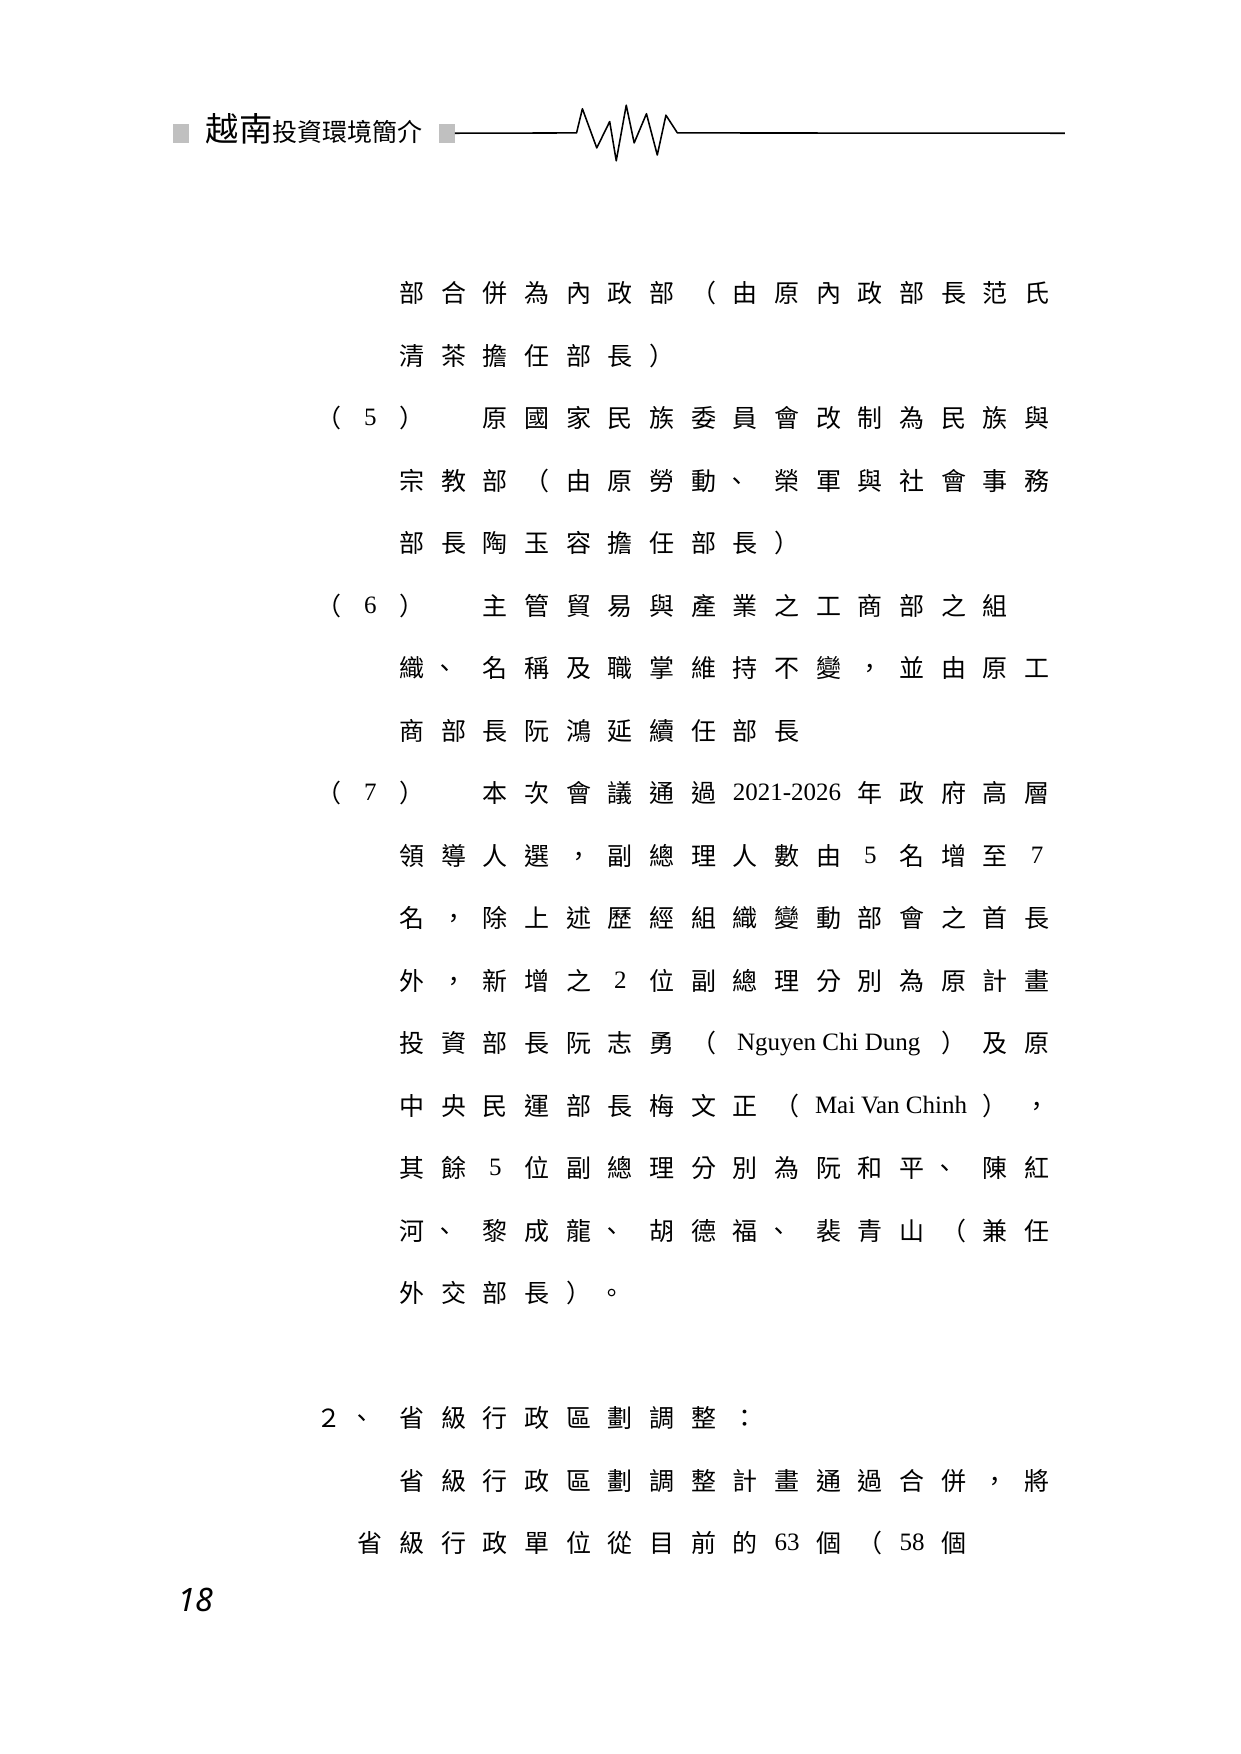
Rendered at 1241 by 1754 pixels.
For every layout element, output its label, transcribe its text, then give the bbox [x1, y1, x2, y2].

text （5） 原國家民族委員會改制為民族與宗教部（由原勞動、榮軍與社會事務部長陶玉容擔任部長） [306, 375, 1058, 563]
text 省級行政區劃調整計畫通過合併，將省級行政單位從目前的63個（58個 [330, 1438, 1058, 1563]
text （6） 主管貿易與產業之工商部之組織、名稱及職掌維持不變，並由原工商部長阮鴻延續任部長 [306, 563, 1058, 750]
text （7） 本次會議通過2021-2026年政府高層領導人選，副總理人數由5名增至7名，除上述歷經組織變動部會之首長外，新增之2位副總理分別為原計畫投資部長阮志勇（Nguyen Chi Dung）及原中央民運部長梅文正（Mai Van Chinh），其餘5位副總理分別為阮和平、陳紅河、黎成龍、胡德福、裴青山（兼任外交部長）。 [306, 750, 1058, 1313]
text 部合併為內政部（由原內政部長范氏清茶擔任部長） [306, 250, 1058, 375]
text ２、省級行政區劃調整： [281, 1375, 1058, 1438]
